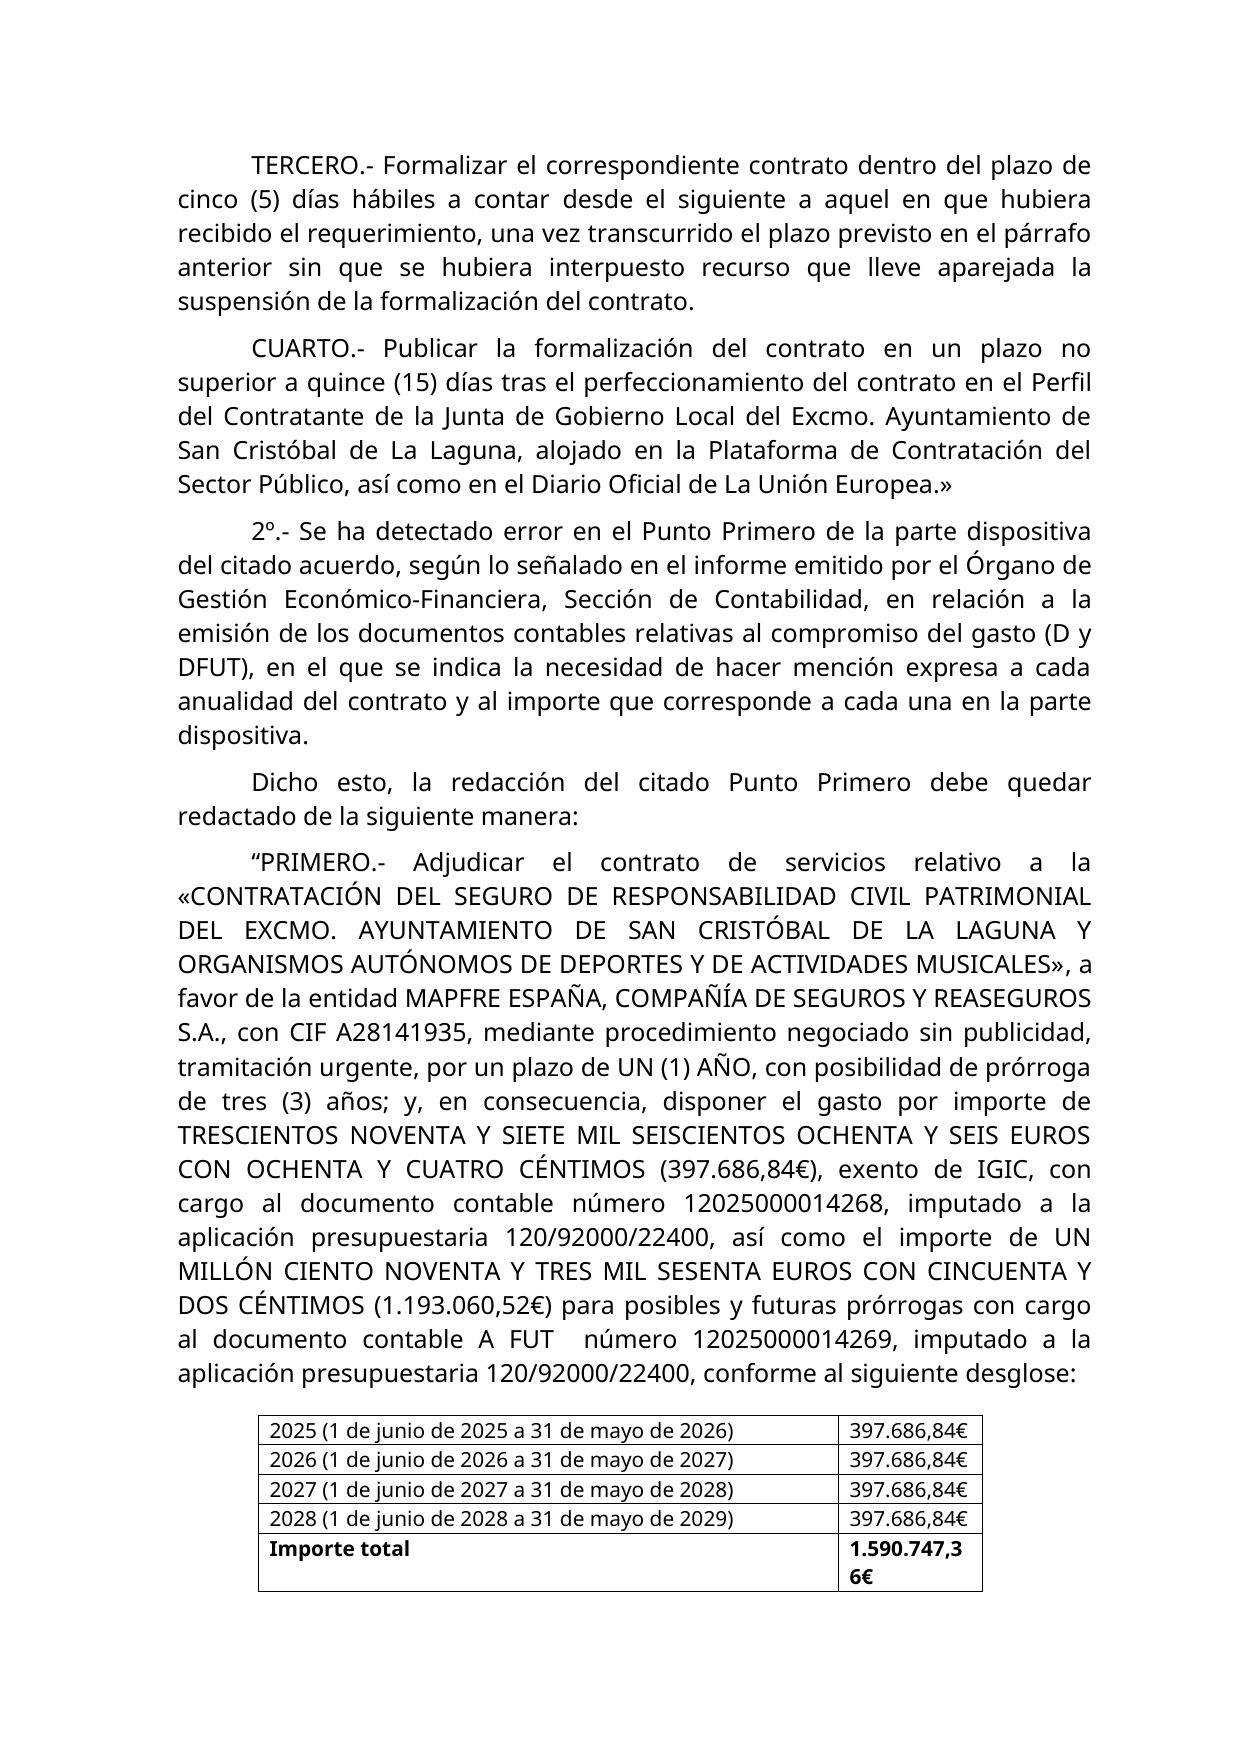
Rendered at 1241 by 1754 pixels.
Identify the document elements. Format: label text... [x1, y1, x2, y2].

table_cell 2028 (1 de junio de 2028 a 31 de mayo de 2029) [259, 1504, 838, 1533]
text Dicho esto, la redacción del citado Punto Primero debe quedar redactado de la siguiente manera: [177, 764, 1093, 832]
text TERCERO.- Formalizar el correspondiente contrato dentro del plazo de cinco (5) días hábiles a contar desde el siguiente a aquel en que hubiera recibido el requerimiento, una vez transcurrido el plazo previsto en el párrafo anterior sin que se hubiera interpuesto recurso que lleve aparejada la suspensión de la formalización del contrato. [177, 148, 1093, 318]
table_cell 397.686,84€ [839, 1504, 982, 1533]
table_header 397.686,84€ [839, 1416, 982, 1444]
text 2º.- Se ha detectado error en el Punto Primero de la parte dispositiva del citado acuerdo, según lo señalado en el informe emitido por el Órgano de Gestión Económico-Financiera, Sección de Contabilidad, en relación a la emisión de los documentos contables relativas al compromiso del gasto (D y DFUT), en el que se indica la necesidad de hacer mención expresa a cada anualidad del contrato y al importe que corresponde a cada una en la parte dispositiva. [177, 513, 1093, 752]
table_cell 1.590.747,36€ [839, 1534, 982, 1591]
table_header 2025 (1 de junio de 2025 a 31 de mayo de 2026) [259, 1416, 838, 1444]
table_cell 397.686,84€ [839, 1445, 982, 1474]
text “PRIMERO.- Adjudicar el contrato de servicios relativo a la «CONTRATACIÓN DEL SEGURO DE RESPONSABILIDAD CIVIL PATRIMONIAL DEL EXCMO. AYUNTAMIENTO DE SAN CRISTÓBAL DE LA LAGUNA Y ORGANISMOS AUTÓNOMOS DE DEPORTES Y DE ACTIVIDADES MUSICALES», a favor de la entidad MAPFRE ESPAÑA, COMPAÑÍA DE SEGUROS Y REASEGUROS S.A., con CIF A28141935, mediante procedimiento negociado sin publicidad, tramitación urgente, por un plazo de UN (1) AÑO, con posibilidad de prórroga de tres (3) años; y, en consecuencia, disponer el gasto por importe de TRESCIENTOS NOVENTA Y SIETE MIL SEISCIENTOS OCHENTA Y SEIS EUROS CON OCHENTA Y CUATRO CÉNTIMOS (397.686,84€), exento de IGIC, con cargo al documento contable número 12025000014268, imputado a la aplicación presupuestaria 120/92000/22400, así como el importe de UN MILLÓN CIENTO NOVENTA Y TRES MIL SESENTA EUROS CON CINCUENTA Y DOS CÉNTIMOS (1.193.060,52€) para posibles y futuras prórrogas con cargo al documento contable A FUT número 12025000014269, imputado a la aplicación presupuestaria 120/92000/22400, conforme al siguiente desglose: [177, 845, 1093, 1390]
table_cell 397.686,84€ [839, 1475, 982, 1503]
text CUARTO.- Publicar la formalización del contrato en un plazo no superior a quince (15) días tras el perfeccionamiento del contrato en el Perfil del Contratante de la Junta de Gobierno Local del Excmo. Ayuntamiento de San Cristóbal de La Laguna, alojado en la Plataforma de Contratación del Sector Público, así como en el Diario Oficial de La Unión Europea.» [177, 330, 1093, 501]
table_cell 2027 (1 de junio de 2027 a 31 de mayo de 2028) [259, 1475, 838, 1503]
table_cell 2026 (1 de junio de 2026 a 31 de mayo de 2027) [259, 1445, 838, 1474]
table_cell Importe total [259, 1534, 838, 1591]
